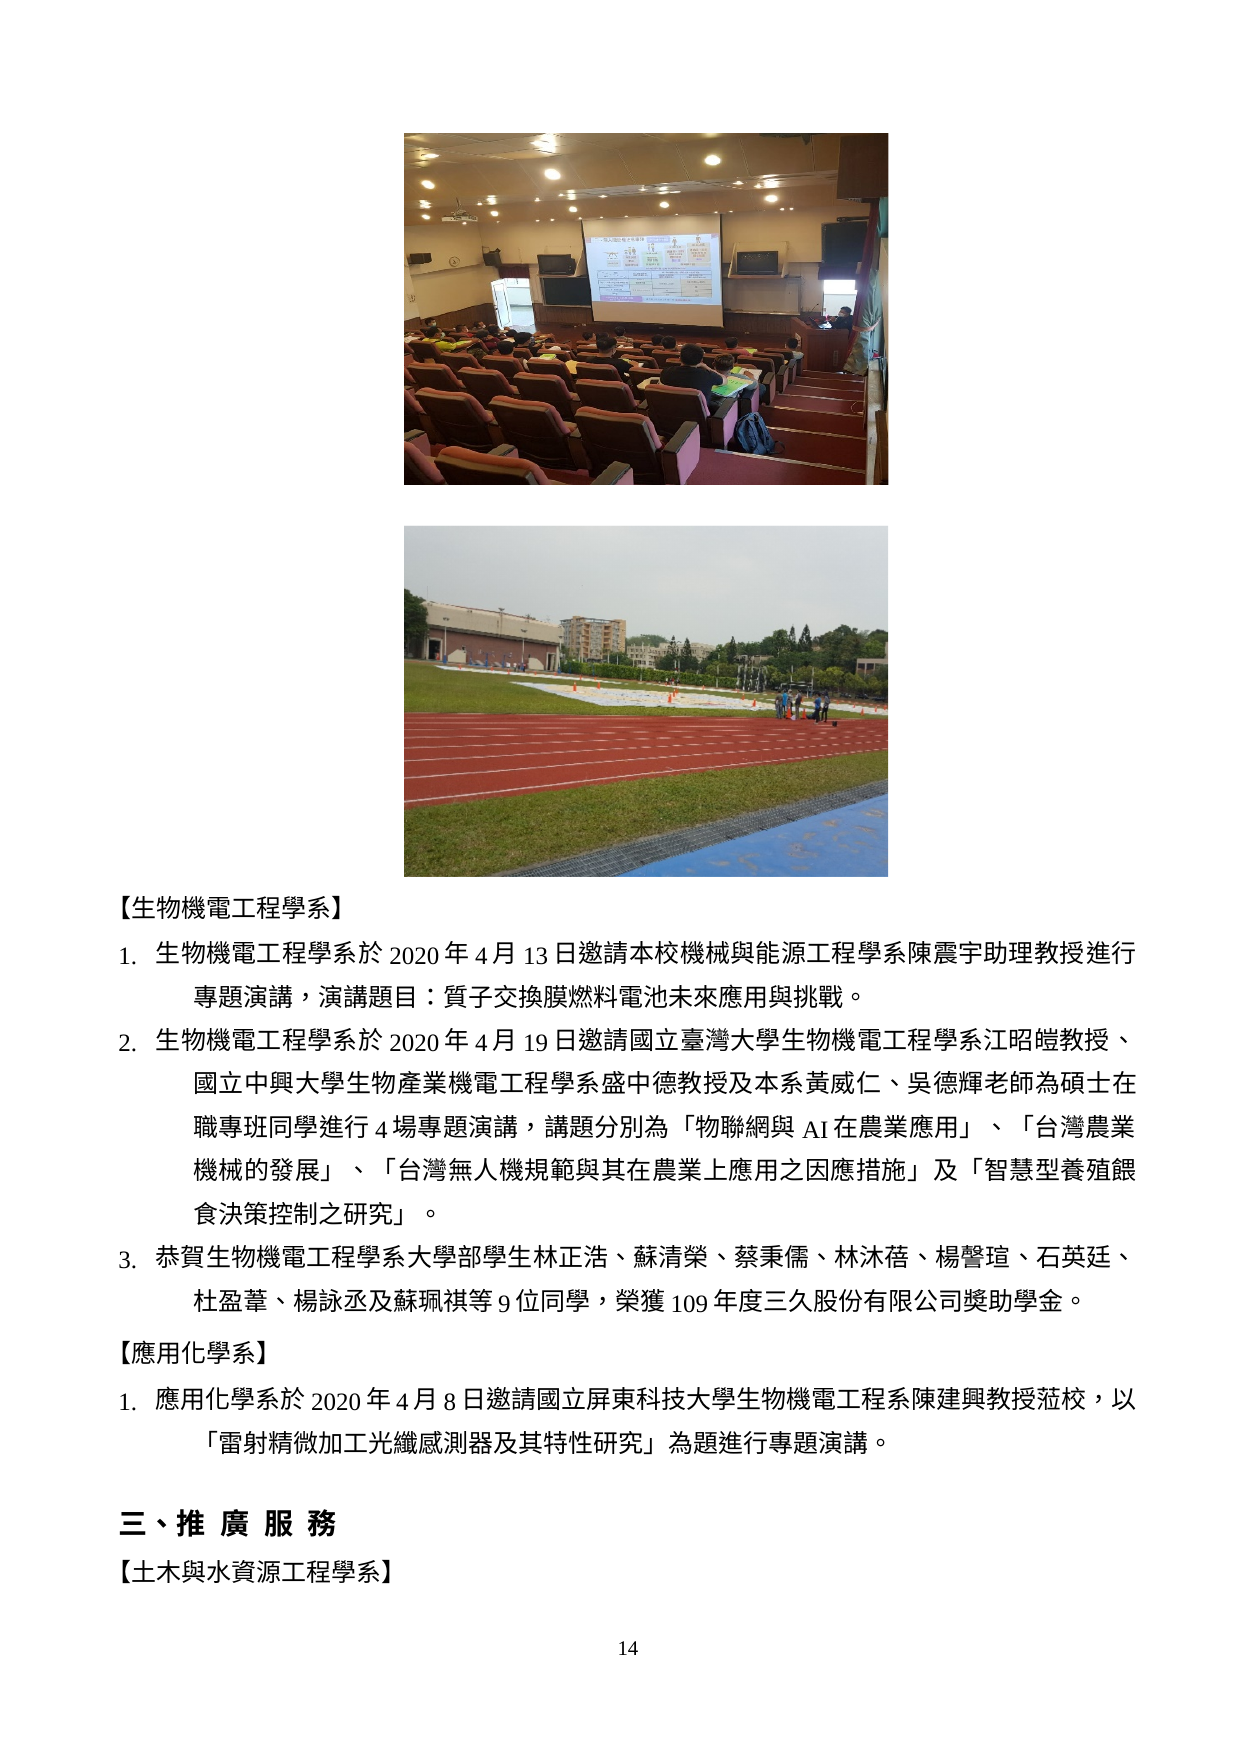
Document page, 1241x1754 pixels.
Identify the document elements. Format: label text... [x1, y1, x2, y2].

text 【應用化學系】 [106, 1334, 1137, 1370]
list 生物機電工程學系於2020年4月13日邀請本校機械與能源工程學系陳震宇助理教授進行專題演講，演講題目：質子交換膜燃料電池未來應用與挑戰。 [118, 934, 1137, 1013]
text 【土木與水資源工程學系】 [106, 1553, 1137, 1589]
list 生物機電工程學系於2020年4月19日邀請國立臺灣大學生物機電工程學系江昭皚教授、國立中興大學生物產業機電工程學系盛中德教授及本系黃威仁、吳德輝老師為碩士在職專班同學進行4場專題演講，講題分別為「物聯網與AI在農業應用」、「台灣農業機械的發展」、「台灣無人機規範與其在農業上應用之因應措施」及「智慧型養殖餵食決策控制之研究」。 [118, 1021, 1137, 1231]
list 應用化學系於2020年4月8日邀請國立屏東科技大學生物機電工程系陳建興教授蒞校，以「雷射精微加工光纖感測器及其特性研究」為題進行專題演講。 [118, 1379, 1137, 1459]
text 【生物機電工程學系】 [106, 888, 1137, 924]
text 三、推 廣 服 務 [118, 1501, 1137, 1543]
list 恭賀生物機電工程學系大學部學生林正浩、蘇清榮、蔡秉儒、林沐蓓、楊謦瑄、石英廷、杜盈葦、楊詠丞及蘇珮祺等9位同學，榮獲109年度三久股份有限公司奬助學金。 [118, 1238, 1137, 1317]
